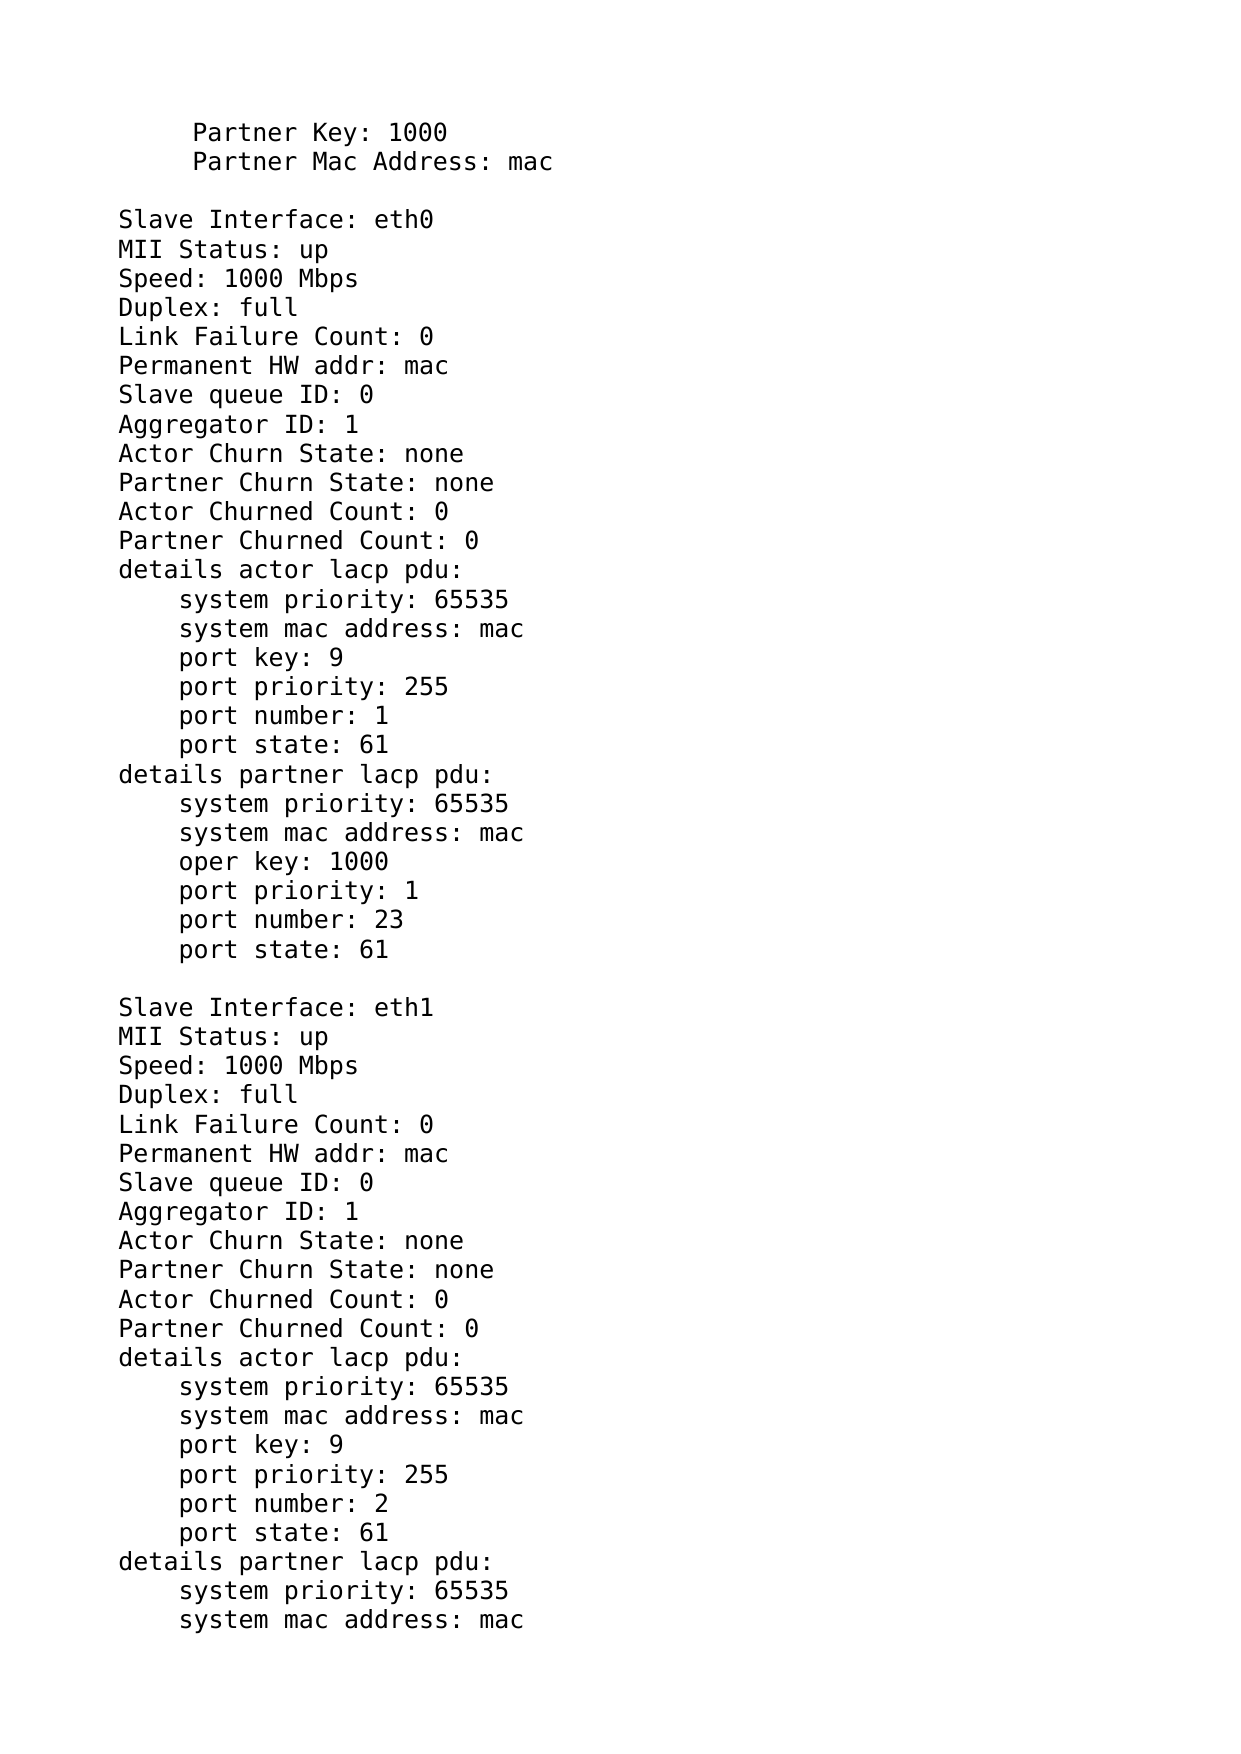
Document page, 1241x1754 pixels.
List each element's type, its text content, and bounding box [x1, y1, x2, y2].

text Partner Key: 1000 Partner Mac Address: mac Slave Interface: eth0 MII Status: up Speed: 1000 Mbps Duplex: full Link Failure Count: 0 Permanent HW addr: mac Slave queue ID: 0 Aggregator ID: 1 Actor Churn State: none Partner Churn State: none Actor Churned Count: 0 Partner Churned Count: 0 details actor lacp pdu: system priority: 65535 system mac address: mac port key: 9 port priority: 255 port number: 1 port state: 61 details partner lacp pdu: system priority: 65535 system mac address: mac oper key: 1000 port priority: 1 port number: 23 port state: 61 Slave Interface: eth1 MII Status: up Speed: 1000 Mbps Duplex: full Link Failure Count: 0 Permanent HW addr: mac Slave queue ID: 0 Aggregator ID: 1 Actor Churn State: none Partner Churn State: none Actor Churned Count: 0 Partner Churned Count: 0 details actor lacp pdu: system priority: 65535 system mac address: mac port key: 9 port priority: 255 port number: 2 port state: 61 details partner lacp pdu: system priority: 65535 system mac address: mac [118, 118, 1122, 1635]
